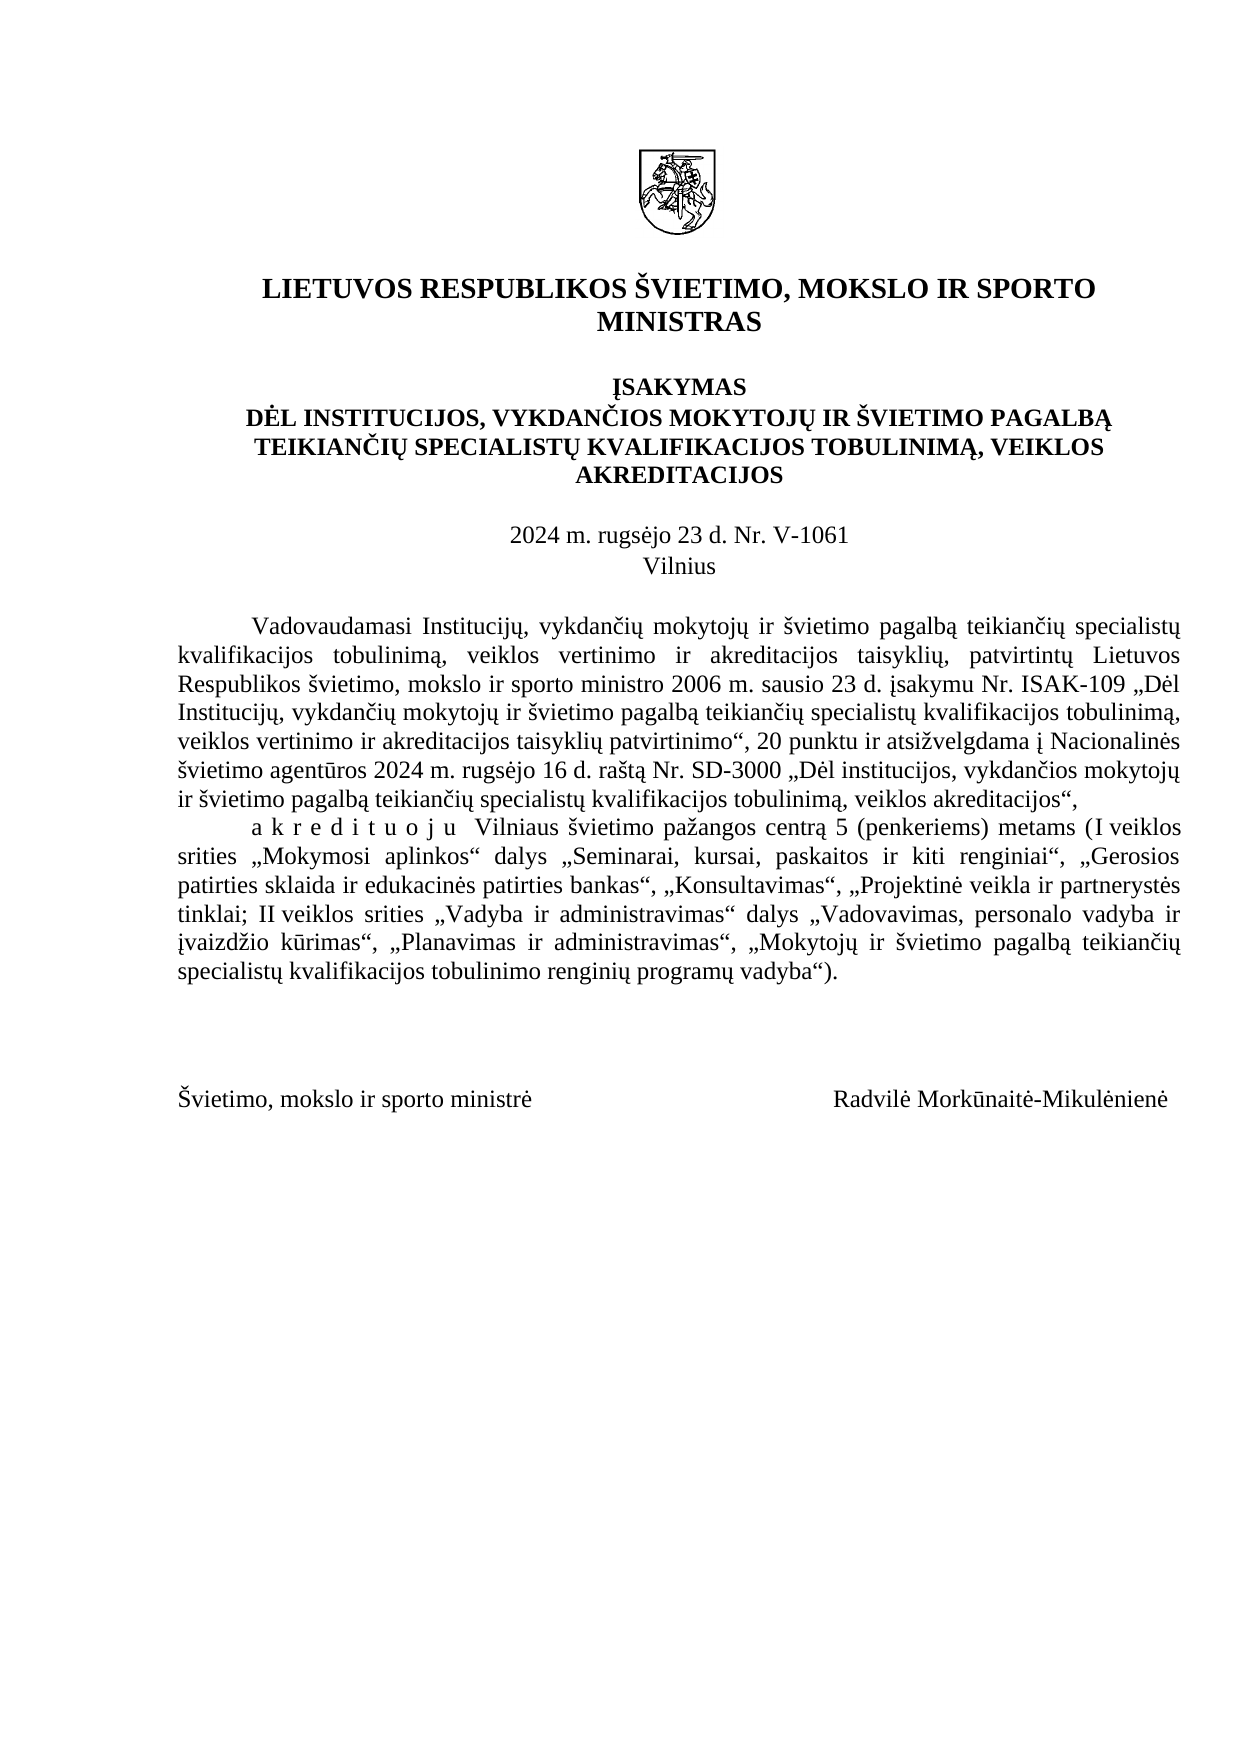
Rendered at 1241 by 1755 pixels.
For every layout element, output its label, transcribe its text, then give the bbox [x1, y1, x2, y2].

text Švietimo, mokslo ir sporto ministrė Radvilė Morkūnaitė-Mikulėnienė [177, 1084, 1181, 1113]
text Vilnius [177, 551, 1181, 580]
text Vadovaudamasi Institucijų, vykdančių mokytojų ir švietimo pagalbą teikiančių specialistų kvalifikacijos tobulinimą, veiklos vertinimo ir akreditacijos taisyklių, patvirtintų Lietuvos Respublikos švietimo, mokslo ir sporto ministro 2006 m. sausio 23 d. įsakymu Nr. ISAK-109 „Dėl Institucijų, vykdančių mokytojų ir švietimo pagalbą teikiančių specialistų kvalifikacijos tobulinimą, veiklos vertinimo ir akreditacijos taisyklių patvirtinimo“, 20 punktu ir atsižvelgdama į Nacionalinės švietimo agentūros 2024 m. rugsėjo 16 d. raštą Nr. SD-3000 „Dėl institucijos, vykdančios mokytojų ir švietimo pagalbą teikiančių specialistų kvalifikacijos tobulinimą, veiklos akreditacijos“, [177, 611, 1181, 812]
text a k r e d i t u o j u Vilniaus švietimo pažangos centrą 5 (penkeriems) metams (I veiklos srities „Mokymosi aplinkos“ dalys „Seminarai, kursai, paskaitos ir kiti renginiai“, „Gerosios patirties sklaida ir edukacinės patirties bankas“, „Konsultavimas“, „Projektinė veikla ir partnerystės tinklai; II veiklos srities „Vadyba ir administravimas“ dalys „Vadovavimas, personalo vadyba ir įvaizdžio kūrimas“, „Planavimas ir administravimas“, „Mokytojų ir švietimo pagalbą teikiančių specialistų kvalifikacijos tobulinimo renginių programų vadyba“). [177, 812, 1181, 985]
text 2024 m. rugsėjo 23 d. Nr. V-1061 [177, 520, 1181, 549]
text ĮSAKYMAS [177, 372, 1181, 400]
text LIETUVOS RESPUBLIKOS ŠVIETIMO, MOKSLO IR SPORTO MINISTRAS [177, 271, 1181, 338]
text DĖL institucijos, vykdančios mokytojų ir švietimo pagalbą teikiančių specialistų kvalifikacijos tobulinimą, veiklos akreditacijos [177, 403, 1181, 489]
